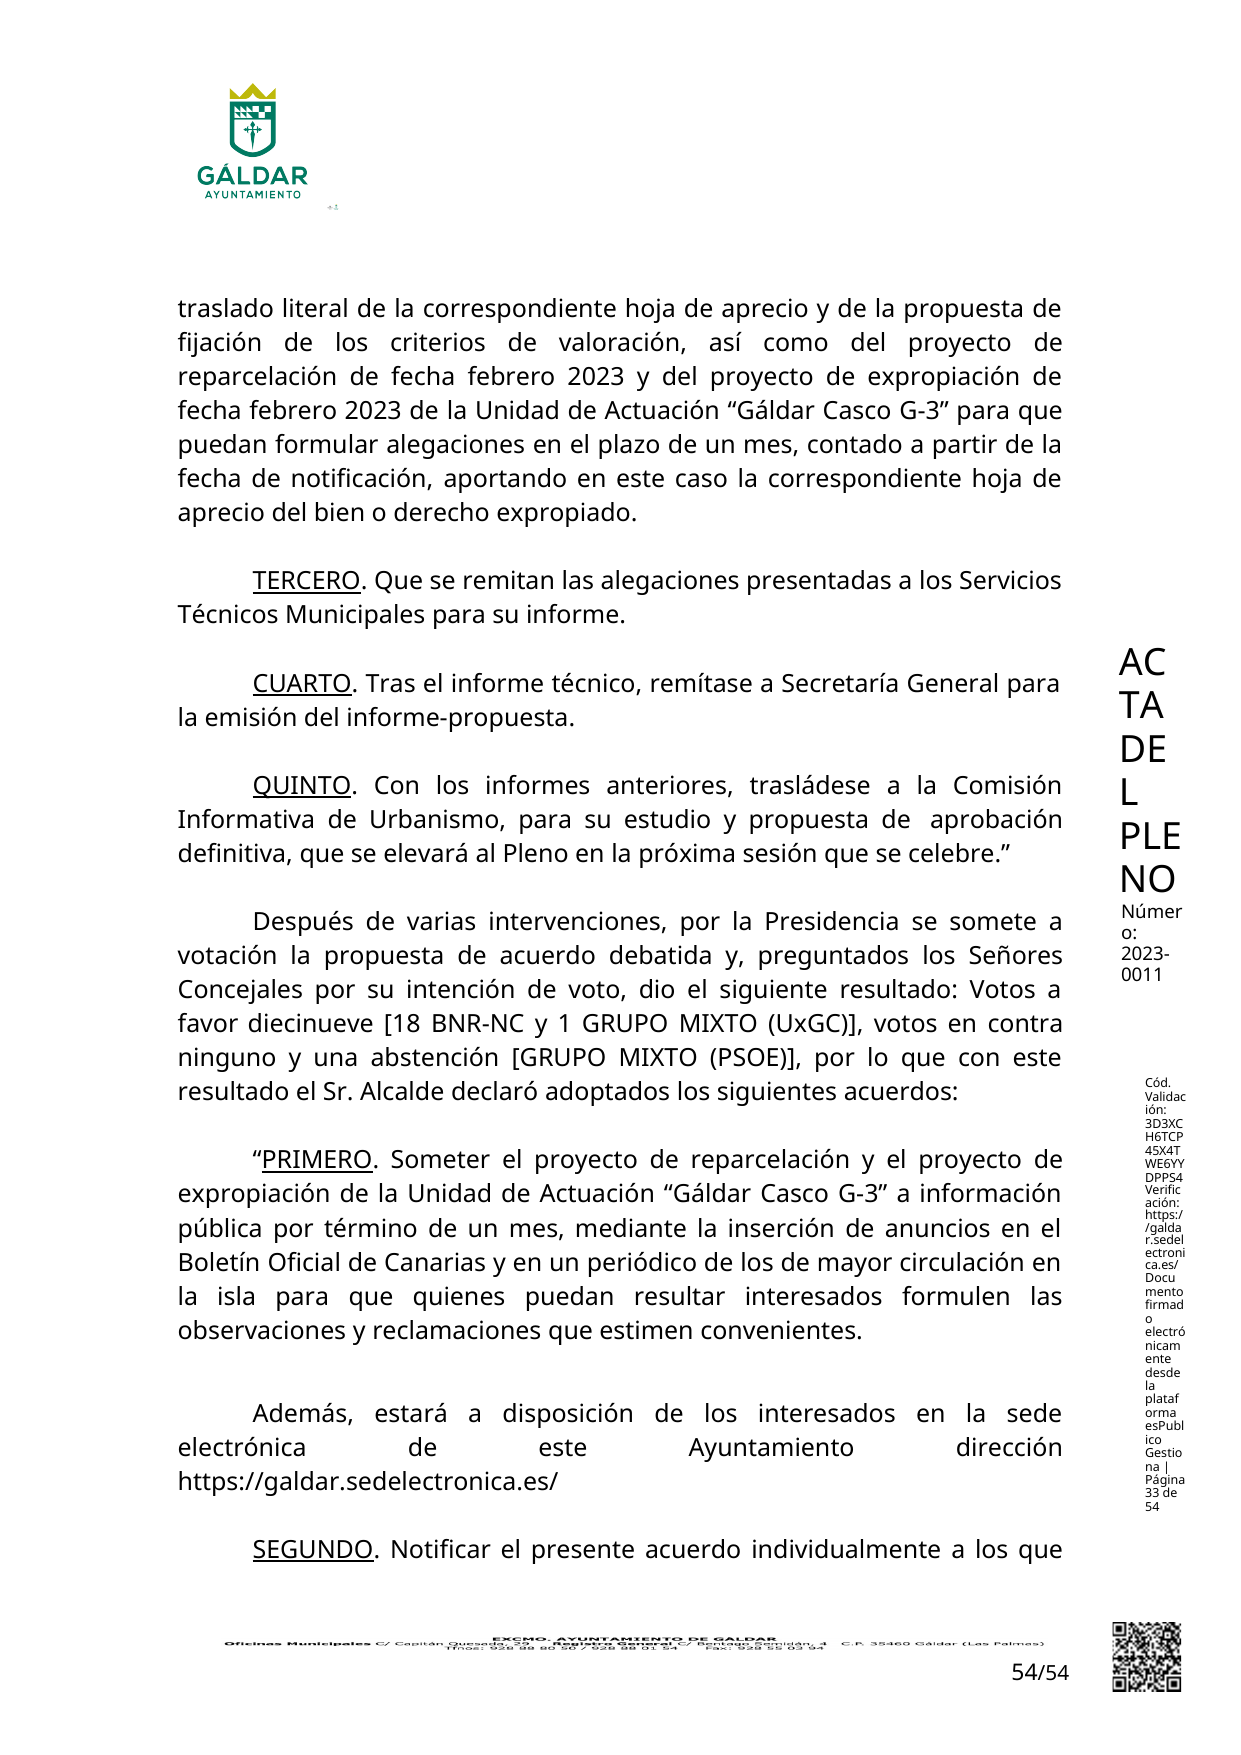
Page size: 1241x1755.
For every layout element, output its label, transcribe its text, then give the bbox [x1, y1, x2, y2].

text Cód. Validación: 3D3XCH6TCP45X4TWE6YYDPPS4 [1145, 1077, 1186, 1185]
text TERCERO. Que se remitan las alegaciones presentadas a los Servicios Técnicos Municipales para su informe. [177, 563, 1062, 631]
text ACTA DEL PLENO [1119, 640, 1186, 901]
text “PRIMERO. Someter el proyecto de reparcelación y el proyecto de expropiación de la Unidad de Actuación “Gáldar Casco G-3” a información pública por término de un mes, mediante la inserción de anuncios en el Boletín Oficial de Canarias y en un periódico de los de mayor circulación en la isla para que quienes puedan resultar interesados formulen las observaciones y reclamaciones que estimen convenientes. [177, 1142, 1063, 1346]
text Número: 2023-0011 Fecha: 06/10/2023 [1121, 901, 1186, 985]
text Además, estará a disposición de los interesados en la sede electrónica de este Ayuntamiento dirección https://galdar.sedelectronica.es/ [177, 1395, 1063, 1497]
text Verificación: https://galdar.sedelectronica.es/ [1145, 1185, 1186, 1272]
text QUINTO. Con los informes anteriores, trasládese a la Comisión Informativa de Urbanismo, para su estudio y propuesta de aprobación definitiva, que se elevará al Pleno en la próxima sesión que se celebre.” [177, 767, 1063, 869]
text CUARTO. Tras el informe técnico, remítase a Secretaría General para la emisión del informe-propuesta. [177, 665, 1062, 733]
text Después de varias intervenciones, por la Presidencia se somete a votación la propuesta de acuerdo debatida y, preguntados los Señores Concejales por su intención de voto, dio el siguiente resultado: Votos a favor diecinueve [18 BNR-NC y 1 GRUPO MIXTO (UxGC)], votos en contra ninguno y una abstención [GRUPO MIXTO (PSOE)], por lo que con este resultado el Sr. Alcalde declaró adoptados los siguientes acuerdos: [177, 904, 1063, 1108]
text SEGUNDO. Notificar el presente acuerdo individualmente a los que [177, 1531, 1063, 1565]
text traslado literal de la correspondiente hoja de aprecio y de la propuesta de fijación de los criterios de valoración, así como del proyecto de reparcelación de fecha febrero 2023 y del proyecto de expropiación de fecha febrero 2023 de la Unidad de Actuación “Gáldar Casco G-3” para que puedan formular alegaciones en el plazo de un mes, contado a partir de la fecha de notificación, aportando en este caso la correspondiente hoja de aprecio del bien o derecho expropiado. [177, 291, 1063, 529]
text Documento firmado electrónicamente desde la plataforma esPublico Gestiona | Página 33 de 54 [1145, 1272, 1186, 1514]
